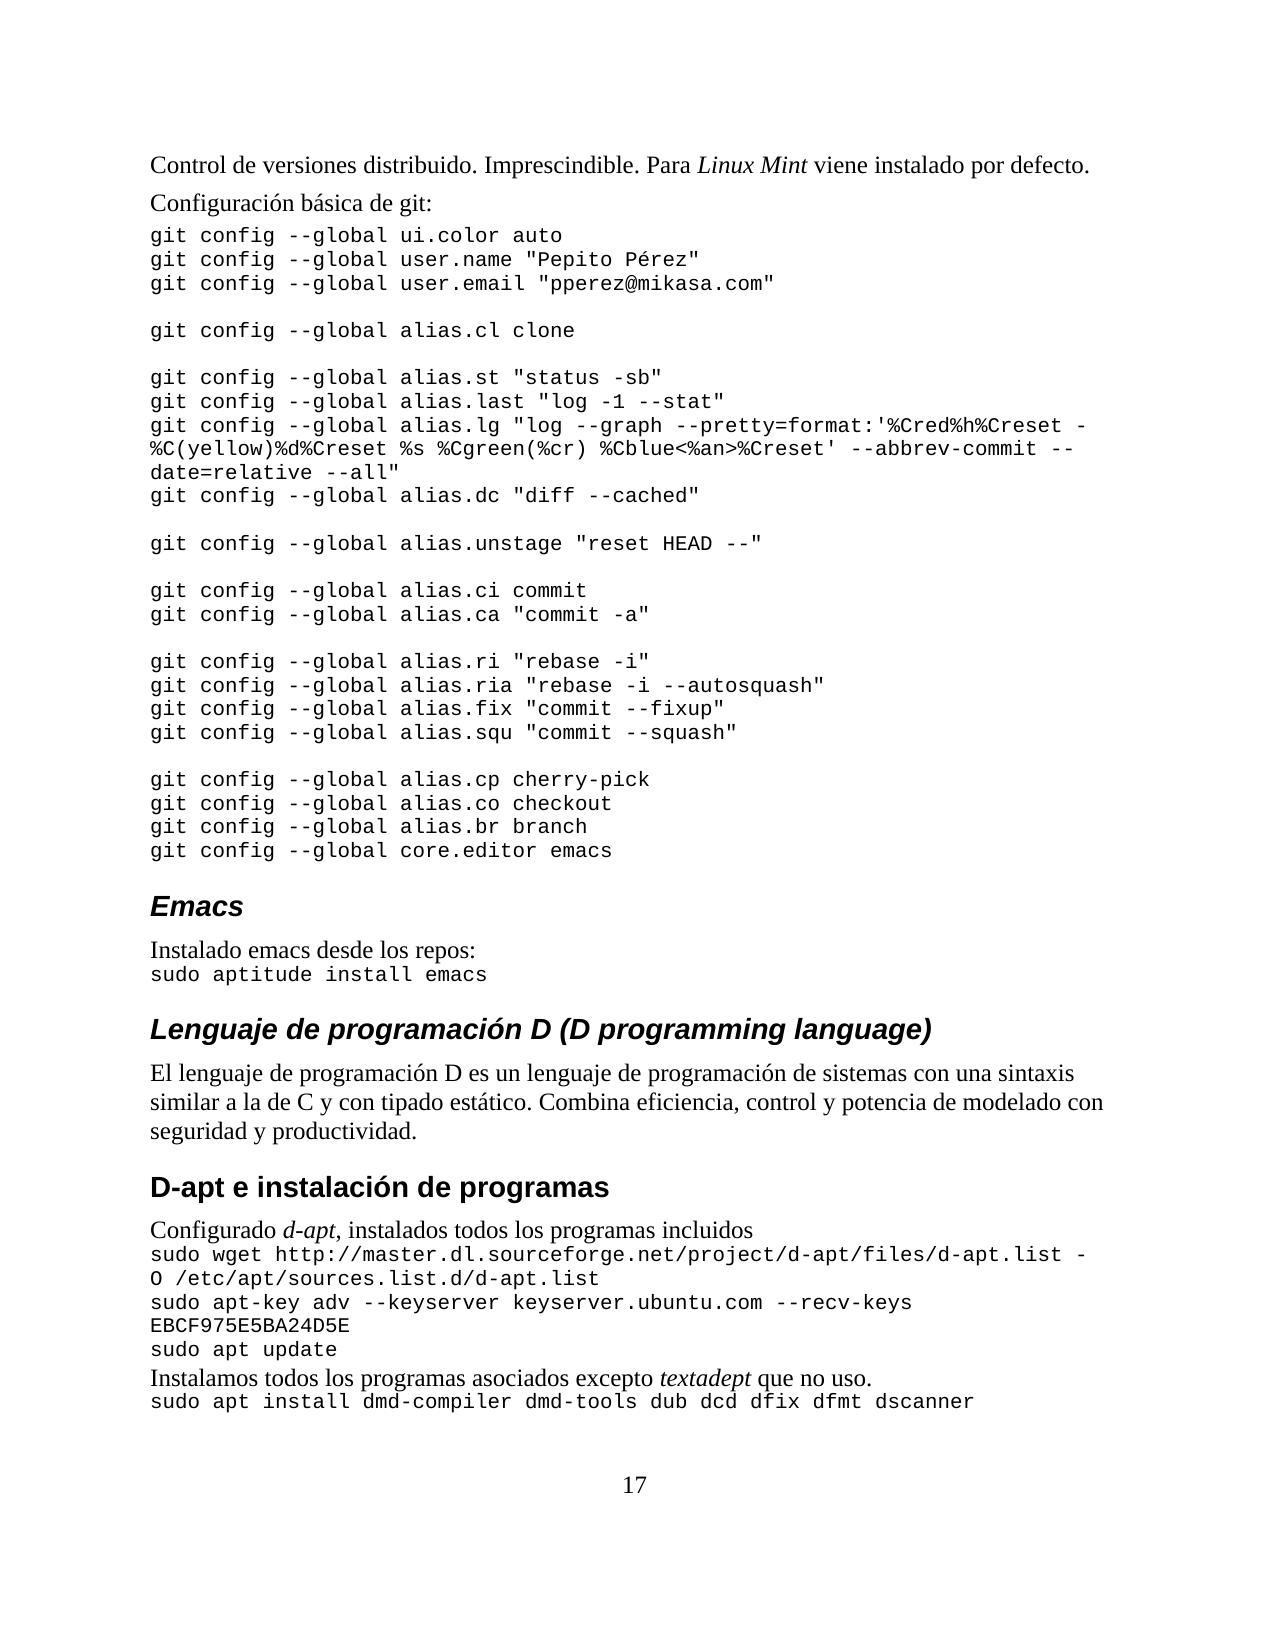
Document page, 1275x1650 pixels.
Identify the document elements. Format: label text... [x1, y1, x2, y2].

text git config --global ui.color auto [150, 225, 1125, 249]
text git config --global alias.lg "log --graph --pretty=format:'%Cred%h%Creset -%C(yellow)%d%Creset %s %Cgreen(%cr) %Cblue<%an>%Creset' --abbrev-commit --date=relative --all" [150, 414, 1125, 486]
text sudo wget http://master.dl.sourceforge.net/project/d-apt/files/d-apt.list -O /etc/apt/sources.list.d/d-apt.list [150, 1244, 1125, 1292]
text git config --global alias.ca "commit -a" [150, 604, 1125, 627]
text git config --global user.email "pperez@mikasa.com" [150, 273, 1125, 296]
text git config --global alias.last "log -1 --stat" [150, 391, 1125, 414]
text sudo apt-key adv --keyserver keyserver.ubuntu.com --recv-keys EBCF975E5BA24D5E [150, 1292, 1125, 1339]
text git config --global alias.unstage "reset HEAD --" [150, 533, 1125, 556]
text git config --global alias.dc "diff --cached" [150, 486, 1125, 509]
text git config --global user.name "Pepito Pérez" [150, 249, 1125, 273]
text sudo aptitude install emacs [150, 964, 1125, 987]
text sudo apt install dmd-compiler dmd-tools dub dcd dfix dfmt dscanner [150, 1391, 1125, 1415]
text git config --global alias.co checkout [150, 793, 1125, 817]
text git config --global alias.ci commit [150, 580, 1125, 604]
subtitle Lenguaje de programación D (D programming language) [150, 1012, 1125, 1046]
text Instalado emacs desde los repos: [150, 935, 1125, 964]
text El lenguaje de programación D es un lenguaje de programación de sistemas con una sintaxis similar a la de C y con tipado estático. Combina eficiencia, control y potencia de modelado con seguridad y productividad. [150, 1058, 1125, 1144]
text git config --global alias.squ "commit --squash" [150, 722, 1125, 746]
text git config --global alias.st "status -sb" [150, 367, 1125, 391]
text git config --global alias.cp cherry-pick [150, 769, 1125, 793]
text Configuración básica de git: [150, 188, 1125, 216]
subtitle D-apt e instalación de programas [150, 1169, 1125, 1203]
text git config --global alias.fix "commit --fixup" [150, 698, 1125, 722]
text Configurado d-apt, instalados todos los programas incluidos [150, 1216, 1125, 1244]
text sudo apt update [150, 1339, 1125, 1363]
text git config --global alias.br branch [150, 817, 1125, 840]
text git config --global core.editor emacs [150, 840, 1125, 864]
text Control de versiones distribuido. Imprescindible. Para Linux Mint viene instalado por defecto. [150, 150, 1125, 179]
text git config --global alias.cl clone [150, 320, 1125, 344]
subtitle Emacs [150, 889, 1125, 922]
text git config --global alias.ria "rebase -i --autosquash" [150, 675, 1125, 698]
text git config --global alias.ri "rebase -i" [150, 651, 1125, 675]
text Instalamos todos los programas asociados excepto textadept que no uso. [150, 1363, 1125, 1391]
